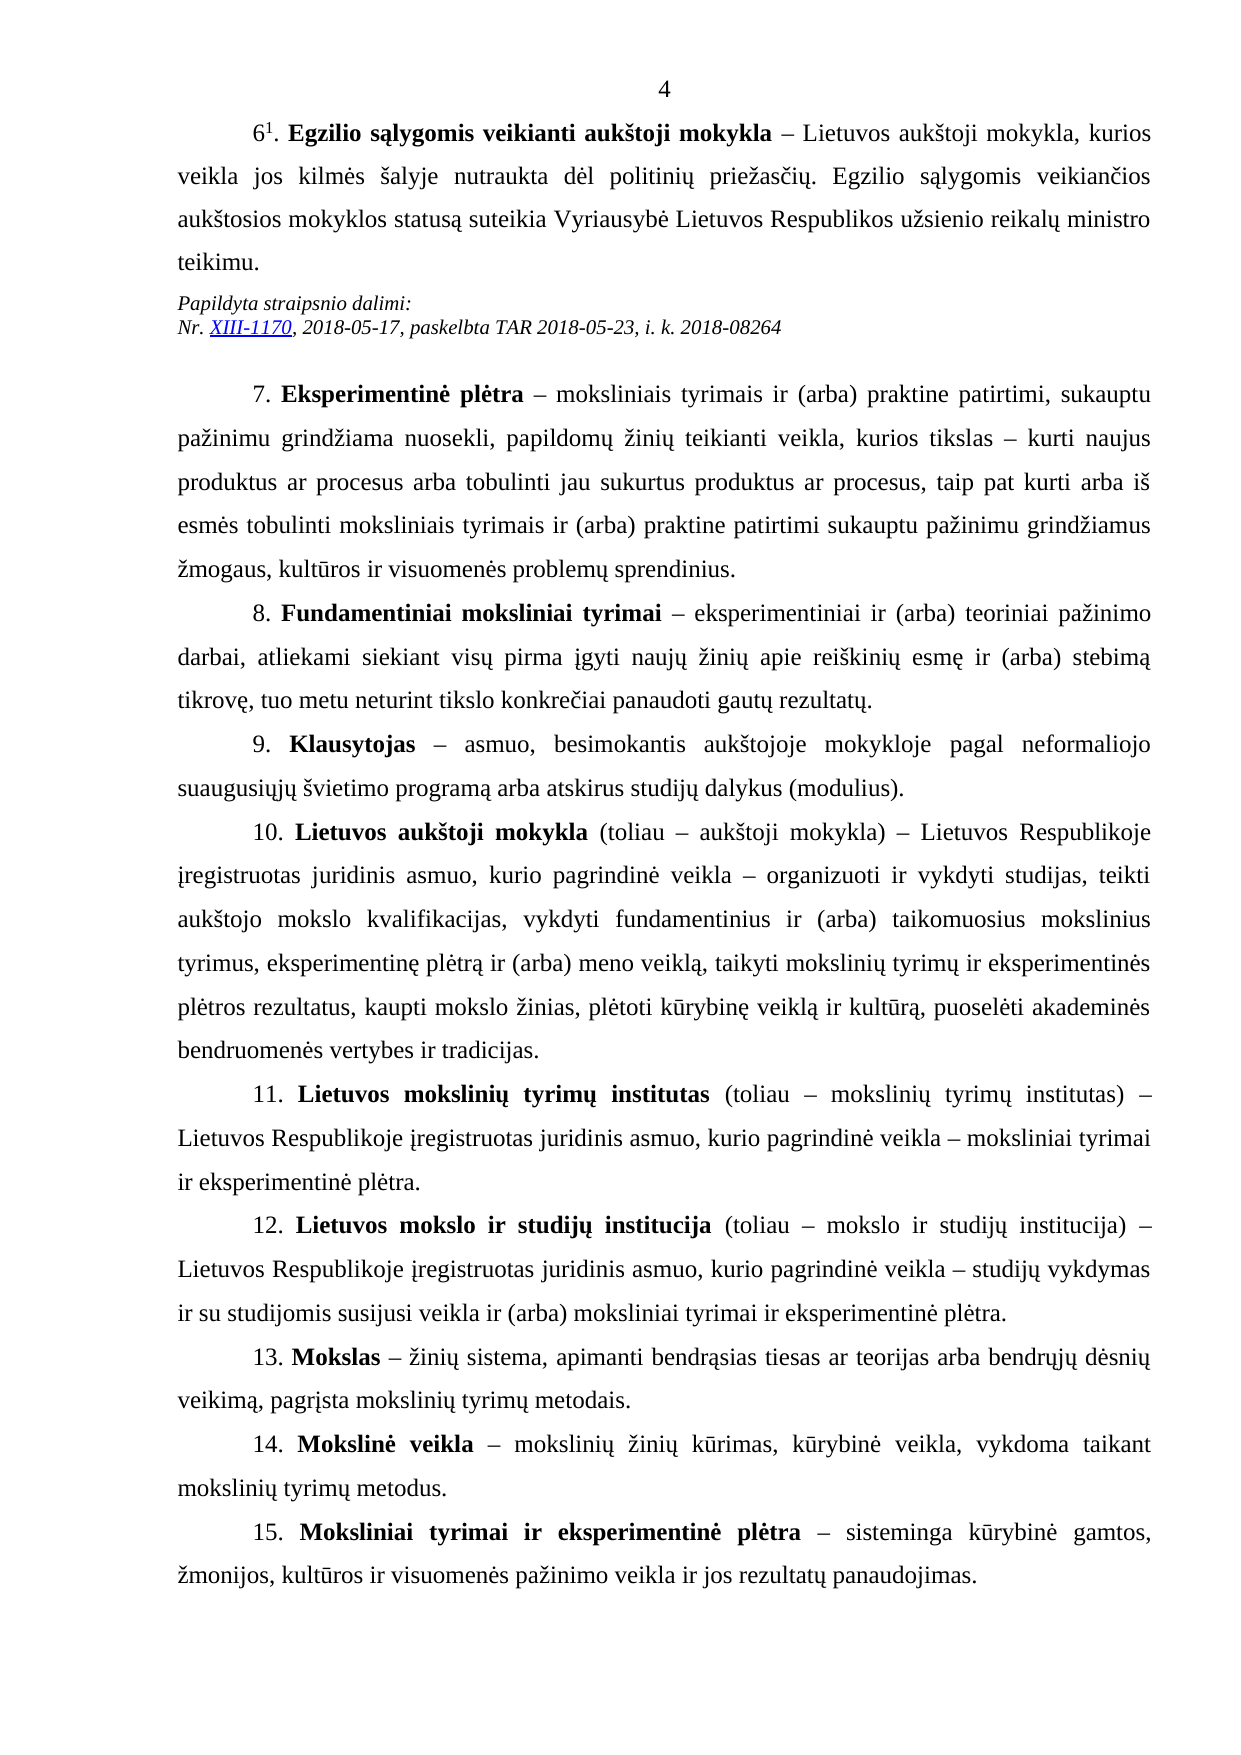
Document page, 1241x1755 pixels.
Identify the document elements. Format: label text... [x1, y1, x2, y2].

text 15. Moksliniai tyrimai ir eksperimentinė plėtra – sisteminga kūrybinė gamtos, žmonijos, kultūros ir visuomenės pažinimo veikla ir jos rezultatų panaudojimas. [177, 1505, 1152, 1592]
text 13. Mokslas – žinių sistema, apimanti bendrąsias tiesas ar teorijas arba bendrųjų dėsnių veikimą, pagrįsta mokslinių tyrimų metodais. [177, 1330, 1152, 1417]
text Papildyta straipsnio dalimi: [177, 291, 1152, 315]
text 61. Egzilio sąlygomis veikianti aukštoji mokykla – Lietuvos aukštoji mokykla, kurios veikla jos kilmės šalyje nutraukta dėl politinių priežasčių. Egzilio sąlygomis veikiančios aukštosios mokyklos statusą suteikia Vyriausybė Lietuvos Respublikos užsienio reikalų ministro teikimu. [177, 118, 1152, 276]
text 12. Lietuvos mokslo ir studijų institucija (toliau – mokslo ir studijų institucija) – Lietuvos Respublikoje įregistruotas juridinis asmuo, kurio pagrindinė veikla – studijų vykdymas ir su studijomis susijusi veikla ir (arba) moksliniai tyrimai ir eksperimentinė plėtra. [177, 1199, 1152, 1330]
text 8. Fundamentiniai moksliniai tyrimai – eksperimentiniai ir (arba) teoriniai pažinimo darbai, atliekami siekiant visų pirma įgyti naujų žinių apie reiškinių esmę ir (arba) stebimą tikrovę, tuo metu neturint tikslo konkrečiai panaudoti gautų rezultatų. [177, 586, 1152, 717]
text 14. Mokslinė veikla – mokslinių žinių kūrimas, kūrybinė veikla, vykdoma taikant mokslinių tyrimų metodus. [177, 1417, 1152, 1505]
text 11. Lietuvos mokslinių tyrimų institutas (toliau – mokslinių tyrimų institutas) – Lietuvos Respublikoje įregistruotas juridinis asmuo, kurio pagrindinė veikla – moksliniai tyrimai ir eksperimentinė plėtra. [177, 1067, 1152, 1199]
text Nr. XIII-1170, 2018-05-17, paskelbta TAR 2018-05-23, i. k. 2018-08264 [177, 315, 1152, 339]
text 7. Eksperimentinė plėtra – moksliniais tyrimais ir (arba) praktine patirtimi, sukauptu pažinimu grindžiama nuosekli, papildomų žinių teikianti veikla, kurios tikslas – kurti naujus produktus ar procesus arba tobulinti jau sukurtus produktus ar procesus, taip pat kurti arba iš esmės tobulinti moksliniais tyrimais ir (arba) praktine patirtimi sukauptu pažinimu grindžiamus žmogaus, kultūros ir visuomenės problemų sprendinius. [177, 367, 1152, 586]
text 10. Lietuvos aukštoji mokykla (toliau – aukštoji mokykla) – Lietuvos Respublikoje įregistruotas juridinis asmuo, kurio pagrindinė veikla – organizuoti ir vykdyti studijas, teikti aukštojo mokslo kvalifikacijas, vykdyti fundamentinius ir (arba) taikomuosius mokslinius tyrimus, eksperimentinę plėtrą ir (arba) meno veiklą, taikyti mokslinių tyrimų ir eksperimentinės plėtros rezultatus, kaupti mokslo žinias, plėtoti kūrybinę veiklą ir kultūrą, puoselėti akademinės bendruomenės vertybes ir tradicijas. [177, 805, 1152, 1067]
text 9. Klausytojas – asmuo, besimokantis aukštojoje mokykloje pagal neformaliojo suaugusiųjų švietimo programą arba atskirus studijų dalykus (modulius). [177, 717, 1152, 805]
